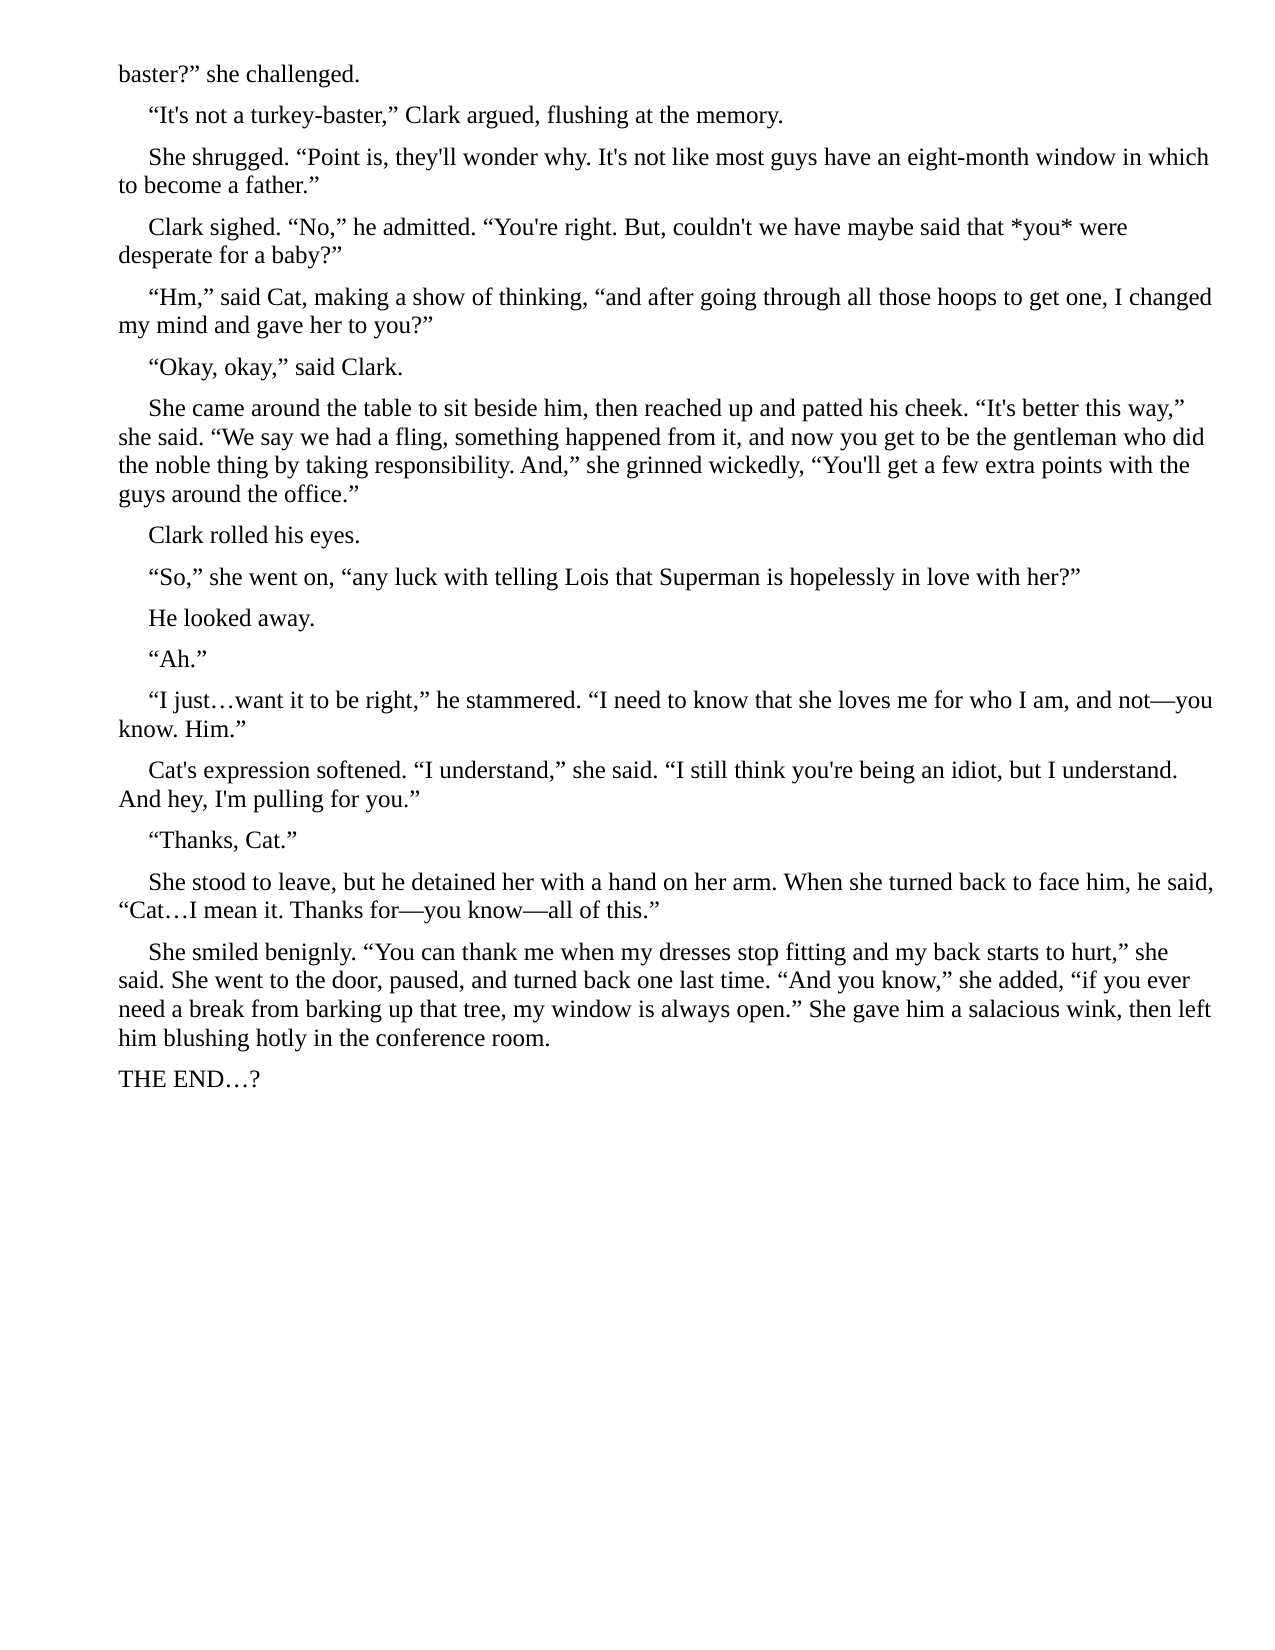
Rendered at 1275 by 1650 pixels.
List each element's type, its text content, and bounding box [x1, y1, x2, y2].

text baster?” she challenged. [118, 59, 1216, 88]
text Clark sighed. “No,” he admitted. “You're right. But, couldn't we have maybe said that *you* were desperate for a baby?” [118, 212, 1216, 269]
text “Hm,” said Cat, making a show of thinking, “and after going through all those hoops to get one, I changed my mind and gave her to you?” [118, 282, 1216, 339]
text Clark rolled his eyes. [118, 520, 1216, 549]
text “So,” she went on, “any luck with telling Lois that Superman is hopelessly in love with her?” [118, 562, 1216, 590]
text “Thanks, Cat.” [118, 825, 1216, 854]
text She shrugged. “Point is, they'll wonder why. It's not like most guys have an eight-month window in which to become a father.” [118, 142, 1216, 199]
text “Okay, okay,” said Clark. [118, 352, 1216, 380]
text She came around the table to sit beside him, then reached up and patted his cheek. “It's better this way,” she said. “We say we had a fling, something happened from it, and now you get to be the gentleman who did the noble thing by taking responsibility. And,” she grinned wickedly, “You'll get a few extra points with the guys around the office.” [118, 393, 1216, 508]
text “I just…want it to be right,” he stammered. “I need to know that she loves me for who I am, and not—you know. Him.” [118, 685, 1216, 743]
text “Ah.” [118, 644, 1216, 673]
text She stood to leave, but he detained her with a hand on her arm. When she turned back to face him, he said, “Cat…I mean it. Thanks for—you know—all of this.” [118, 867, 1216, 924]
text “It's not a turkey-baster,” Clark argued, flushing at the memory. [118, 100, 1216, 129]
text He looked away. [118, 603, 1216, 632]
text THE END…? [118, 1064, 1216, 1093]
text Cat's expression softened. “I understand,” she said. “I still think you're being an idiot, but I understand. And hey, I'm pulling for you.” [118, 755, 1216, 813]
text She smiled benignly. “You can thank me when my dresses stop fitting and my back starts to hurt,” she said. She went to the door, paused, and turned back one last time. “And you know,” she added, “if you ever need a break from barking up that tree, my window is always open.” She gave him a salacious wink, then left him blushing hotly in the conference room. [118, 937, 1216, 1052]
